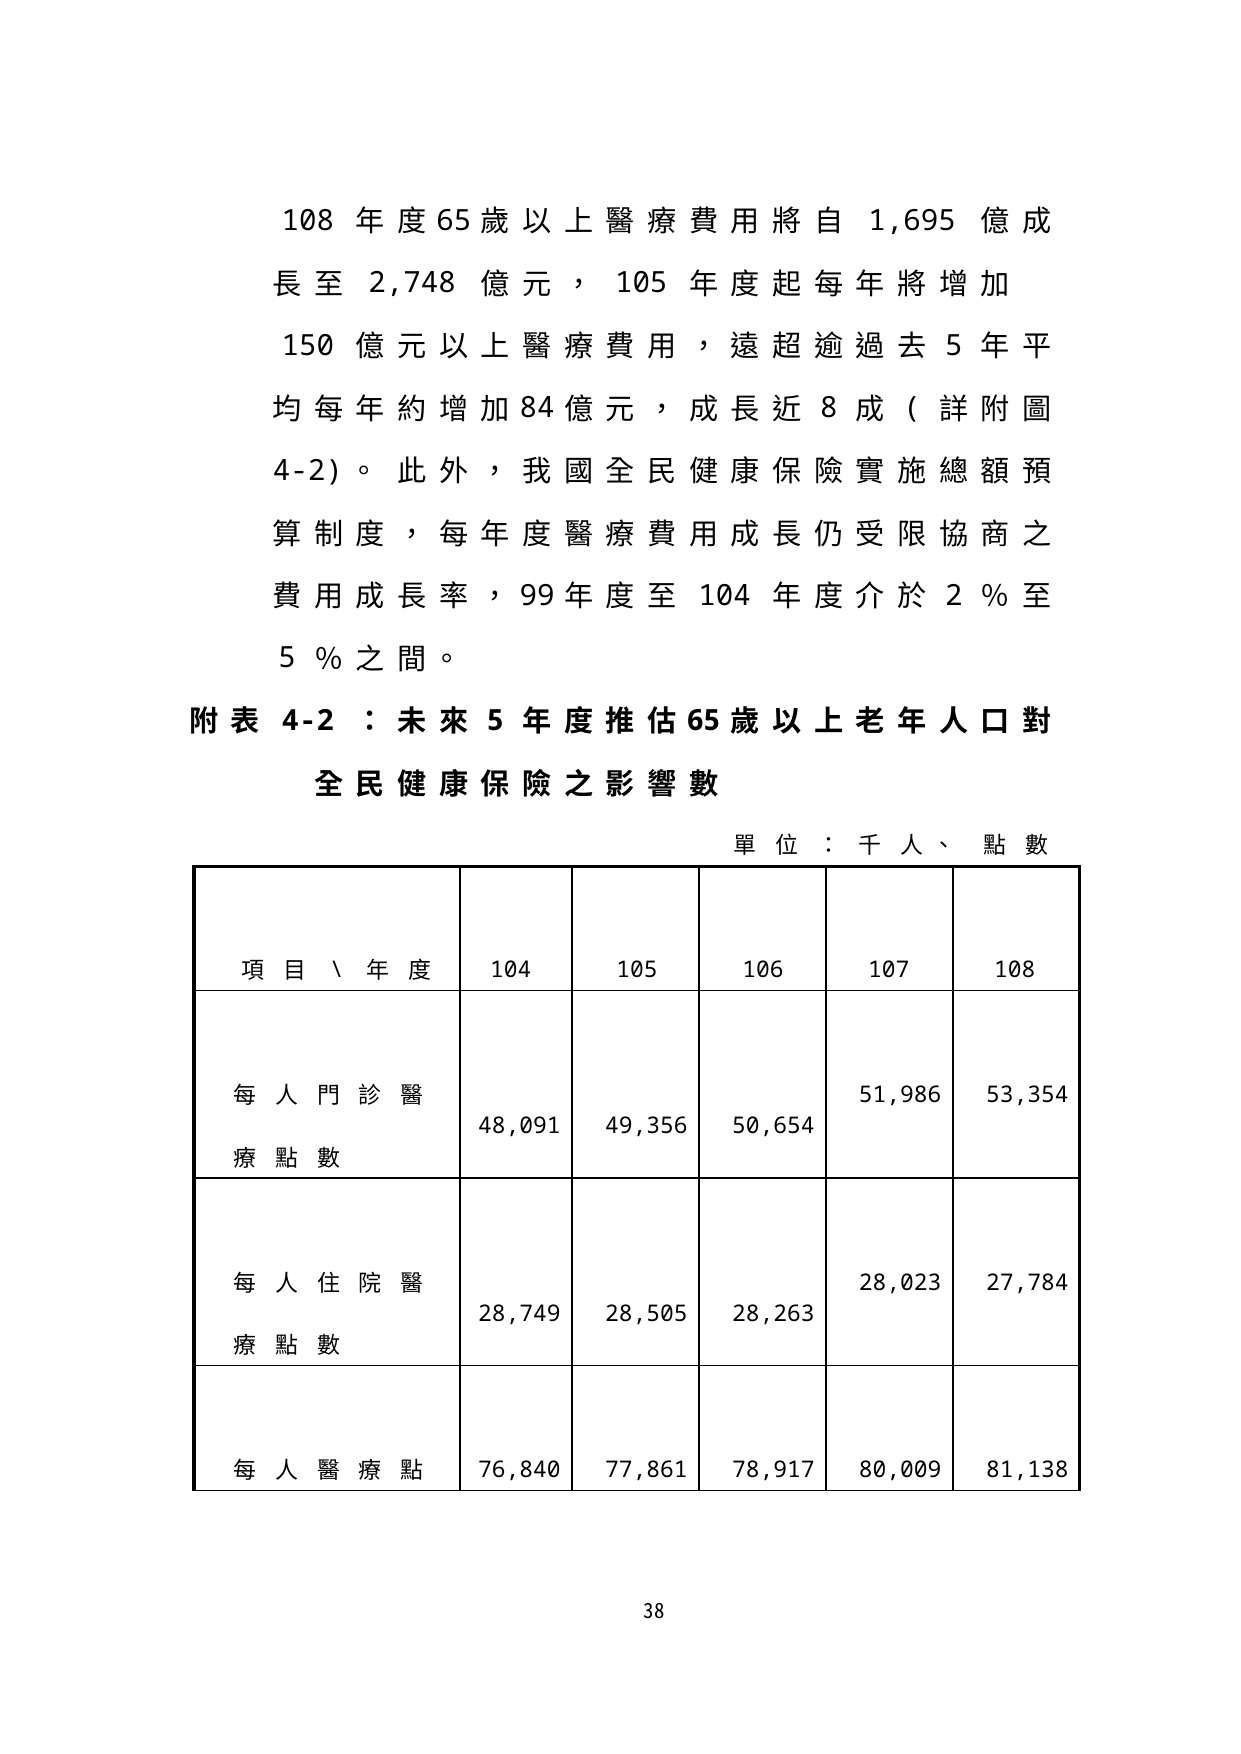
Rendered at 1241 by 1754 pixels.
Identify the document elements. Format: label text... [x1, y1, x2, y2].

table_header 108 [954, 868, 1078, 990]
table_header 104 [461, 868, 571, 990]
table_cell 53,354 [954, 991, 1078, 1177]
table_cell 每人醫療點 [196, 1366, 459, 1490]
table_cell 51,986 [827, 991, 952, 1177]
text 單位：千人、點數 [242, 802, 1058, 865]
table_cell 78,917 [700, 1366, 825, 1490]
table_header 107 [827, 868, 952, 990]
table_cell 77,861 [573, 1366, 698, 1490]
table_cell 81,138 [954, 1366, 1078, 1490]
text 附表4-2：未來5年度推估65歲以上老年人口對全民健康保險之影響數 [183, 677, 1058, 802]
table_header 106 [700, 868, 825, 990]
table_cell 27,784 [954, 1179, 1078, 1365]
table_cell 28,263 [700, 1179, 825, 1365]
table_cell 每人門診醫療點數 [196, 991, 459, 1177]
table_cell 28,023 [827, 1179, 952, 1365]
table_cell 80,009 [827, 1366, 952, 1490]
table_cell 76,840 [461, 1366, 571, 1490]
table_cell 28,505 [573, 1179, 698, 1365]
table_header 105 [573, 868, 698, 990]
table_cell 28,749 [461, 1179, 571, 1365]
text 108年度65歲以上醫療費用將自1,695億成長至2,748億元，105年度起每年將增加150億元以上醫療費用，遠超逾過去5年平均每年約增加84億元，成長近8成(詳附圖4-2)。此外，我國全民健康保險實施總額預算制度，每年度醫療費用成長仍受限協商之費用成長率，99年度至104年度介於2％至5％之間。 [242, 177, 1058, 677]
table_cell 48,091 [461, 991, 571, 1177]
table_cell 50,654 [700, 991, 825, 1177]
table_cell 每人住院醫療點數 [196, 1179, 459, 1365]
table_header 項目\年度 [196, 868, 459, 990]
table_cell 49,356 [573, 991, 698, 1177]
